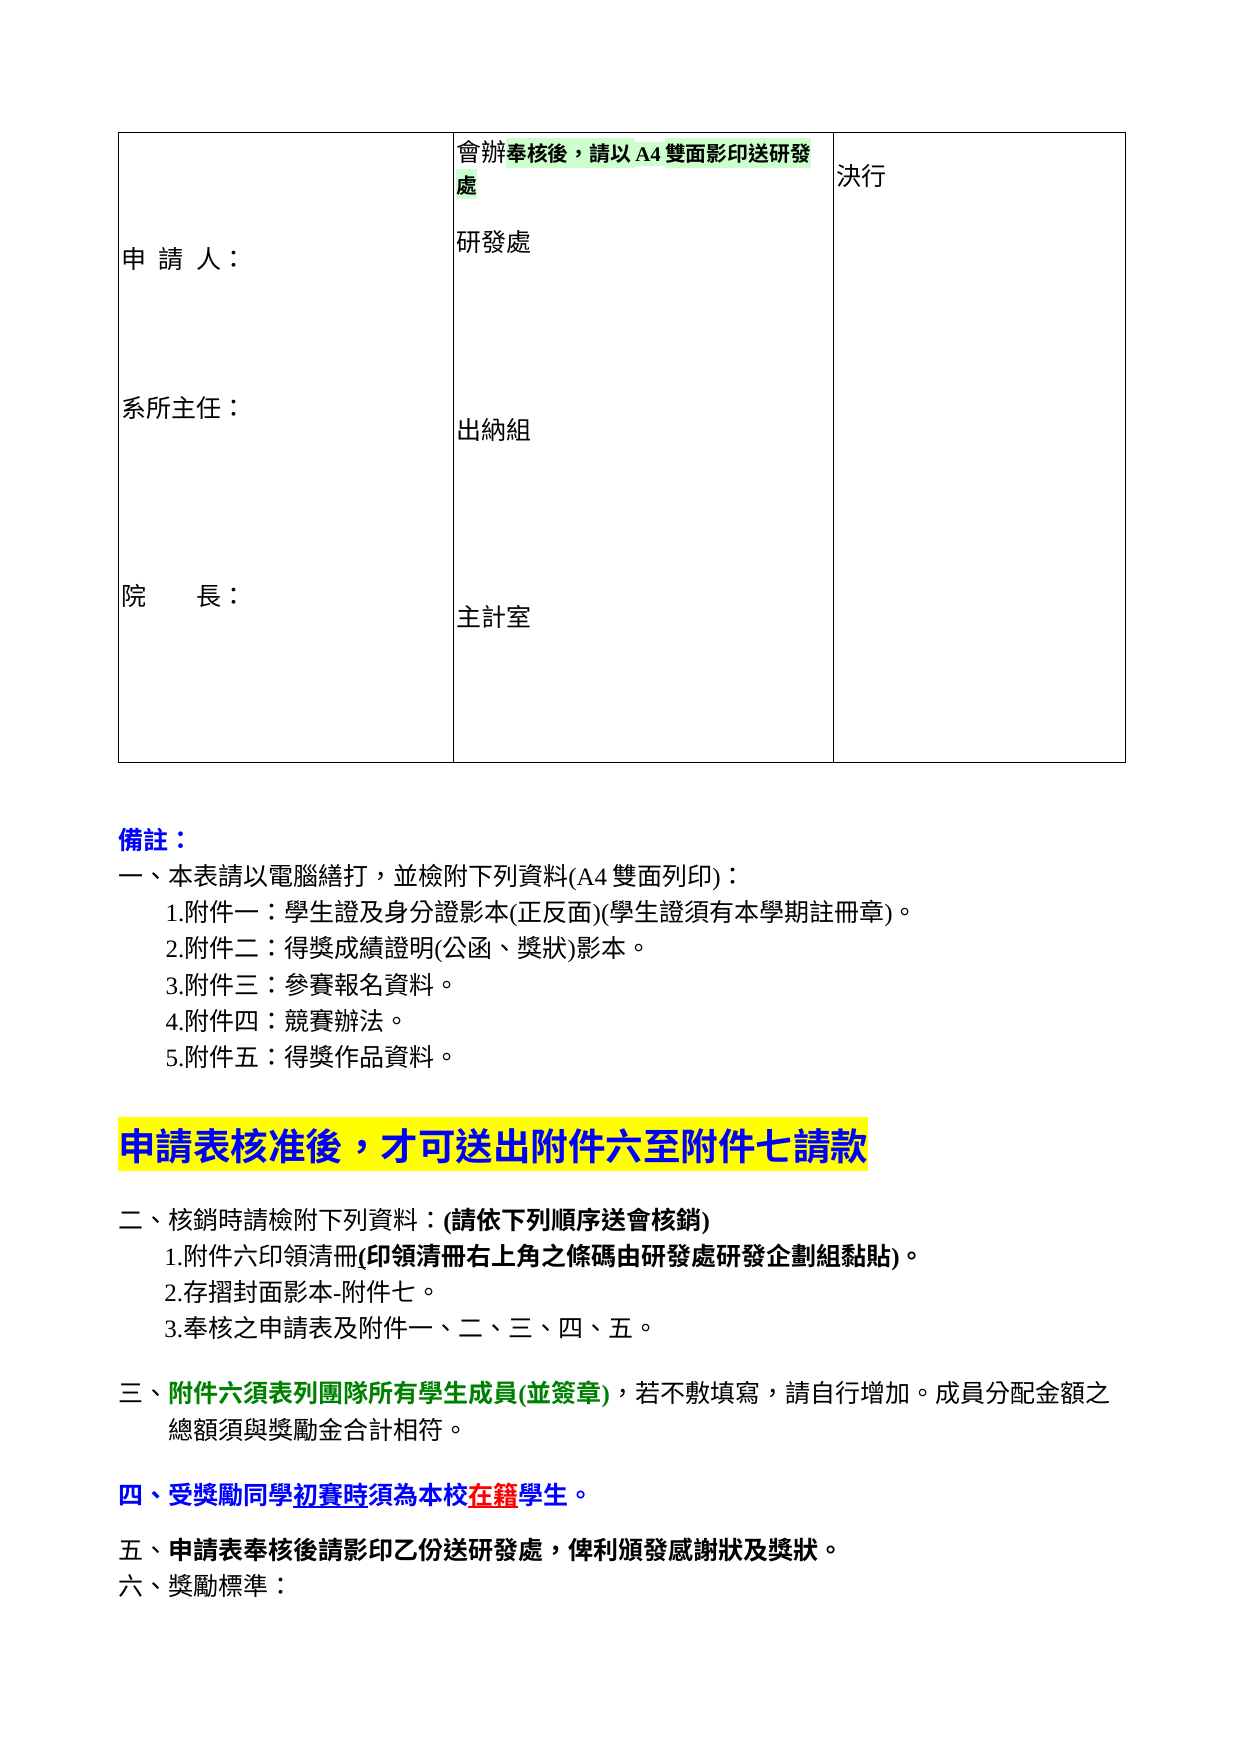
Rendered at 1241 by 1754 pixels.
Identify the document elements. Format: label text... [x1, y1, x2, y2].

text 1.附件六印領清冊(印領清冊右上角之條碼由研發處研發企劃組黏貼)。 [164, 1236, 1122, 1273]
text 五、申請表奉核後請影印乙份送研發處，俾利頒發感謝狀及獎狀。 [118, 1530, 1122, 1566]
text 備註： [118, 820, 1122, 856]
text 一、本表請以電腦繕打，並檢附下列資料(A4雙面列印)： [118, 856, 1122, 893]
text 1.附件一：學生證及身分證影本(正反面)(學生證須有本學期註冊章)。 [165, 893, 1122, 929]
text 二、核銷時請檢附下列資料：(請依下列順序送會核銷) [118, 1200, 1122, 1236]
text 四、受獎勵同學初賽時須為本校在籍學生。 [118, 1475, 1122, 1511]
text 3.奉核之申請表及附件一、二、三、四、五。 [164, 1309, 1122, 1345]
text 4.附件四：競賽辦法。 [165, 1001, 1122, 1038]
table_cell 決行 [834, 133, 1125, 762]
text 5.附件五：得獎作品資料。 [165, 1038, 1122, 1074]
text 2.附件二：得獎成績證明(公函、獎狀)影本。 [165, 929, 1122, 965]
text 申請表核准後，才可送出附件六至附件七請款 [118, 1117, 1122, 1171]
table_cell 會辦奉核後，請以A4雙面影印送研發處 研發處 出納組 主計室 [454, 133, 833, 762]
text 3.附件三：參賽報名資料。 [165, 965, 1122, 1001]
text 2.存摺封面影本-附件七。 [164, 1273, 1122, 1309]
text 三、附件六須表列團隊所有學生成員(並簽章)，若不敷填寫，請自行增加。成員分配金額之總額須與獎勵金合計相符。 [118, 1374, 1122, 1446]
table_cell 申 請 人： 系所主任： 院 長： [119, 133, 453, 762]
text 六、獎勵標準： [118, 1566, 1122, 1603]
